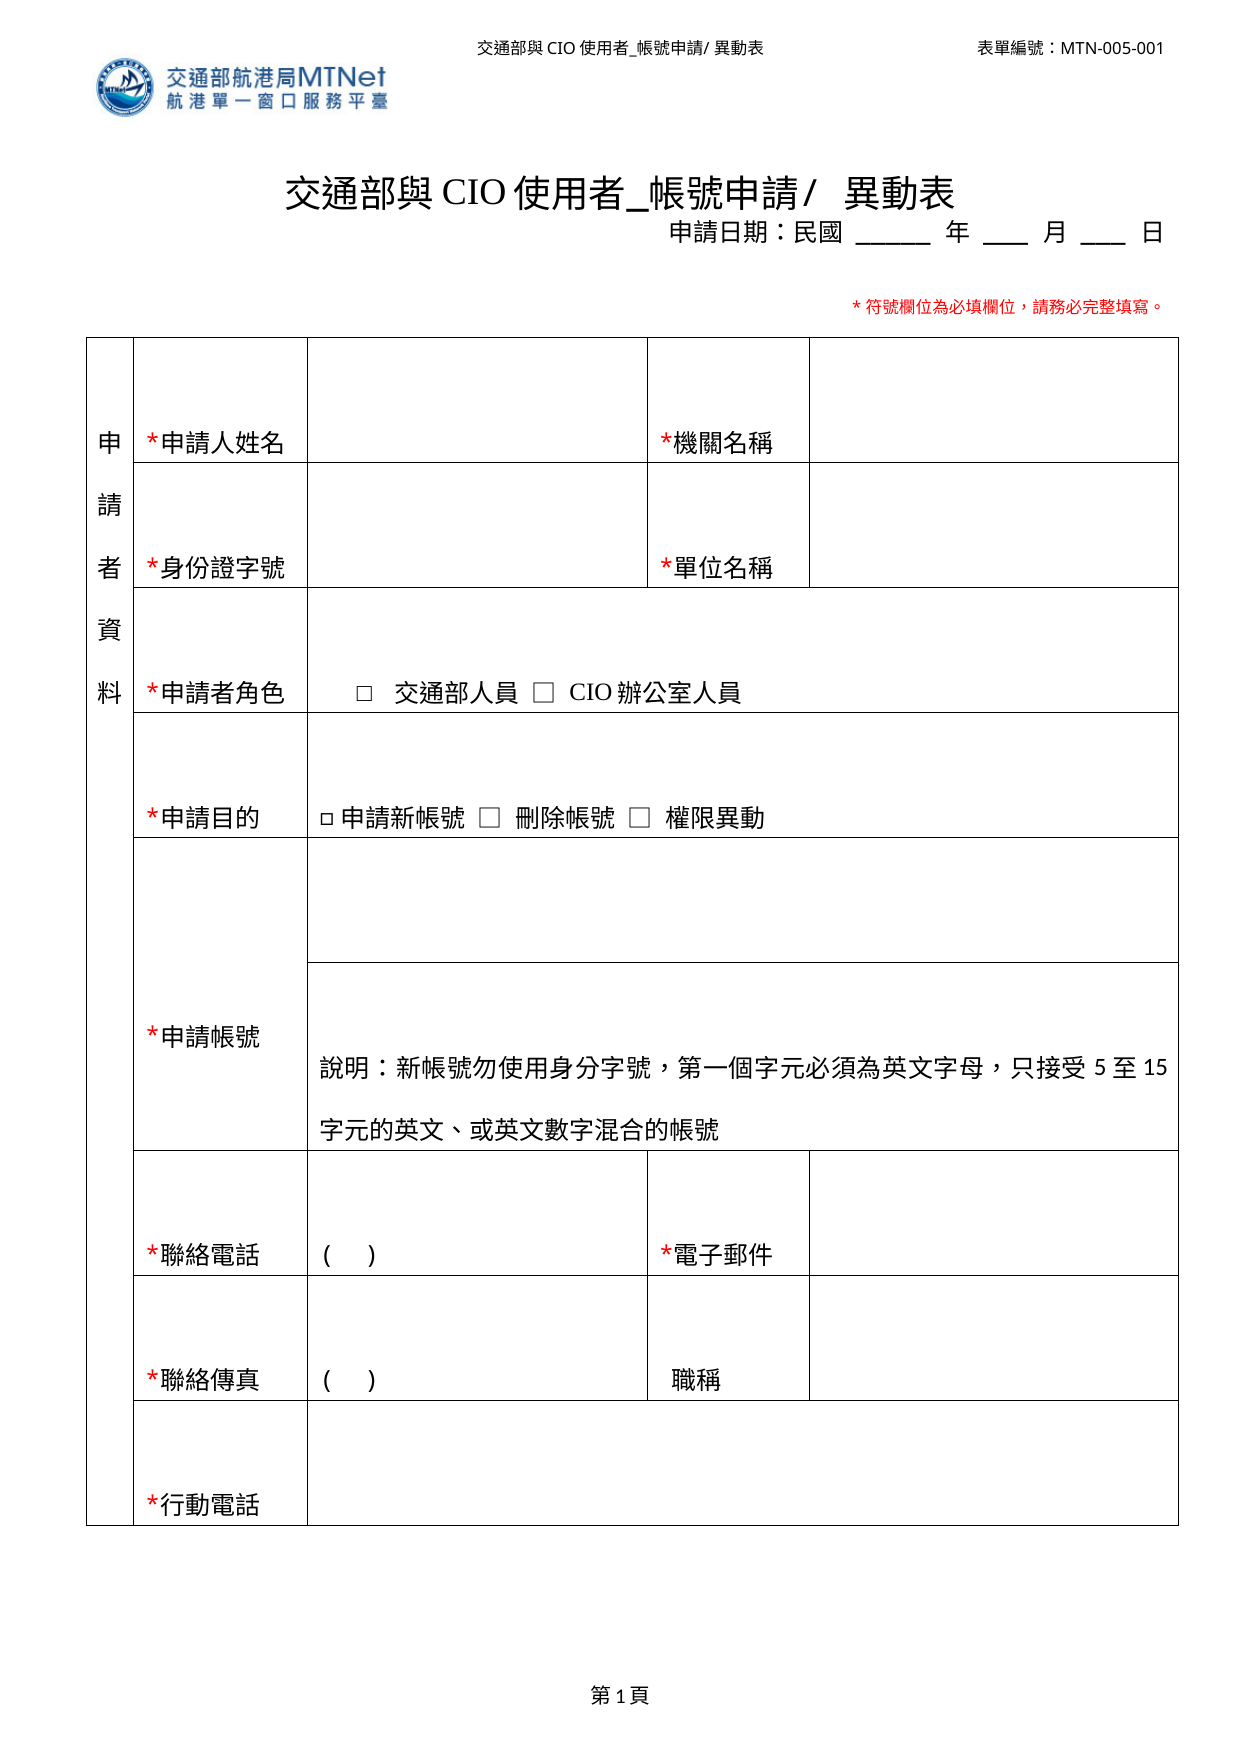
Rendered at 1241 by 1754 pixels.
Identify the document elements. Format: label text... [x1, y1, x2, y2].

table_cell *聯絡電話 [134, 1151, 307, 1275]
table_cell [810, 463, 1178, 587]
table_cell *單位名稱 [648, 463, 809, 587]
table_cell *聯絡傳真 [134, 1276, 307, 1400]
table_cell *身份證字號 [134, 463, 307, 587]
table_cell [810, 1276, 1178, 1400]
table_cell [308, 463, 647, 587]
table_cell [810, 1151, 1178, 1275]
table_cell *電子郵件 [648, 1151, 809, 1275]
table_cell 說明：新帳號勿使用身分字號，第一個字元必須為英文字母，只接受5至15字元的英文、或英文數字混合的帳號 [308, 963, 1178, 1150]
text 交通部與CIO使用者_帳號申請/ 異動表 [75, 150, 1165, 212]
table_header *機關名稱 [648, 338, 809, 462]
table_header *申請人姓名 [134, 338, 307, 462]
table_header [308, 338, 647, 462]
table_header 申請者資料 [87, 338, 133, 1525]
table_header [810, 338, 1178, 462]
table_cell *行動電話 [134, 1401, 307, 1525]
table_cell □ 申請新帳號 □ 刪除帳號 □ 權限異動 [308, 713, 1178, 837]
text 申請日期：民國 _____ 年 ___ 月 ___ 日 [75, 212, 1165, 248]
table_cell [308, 838, 1178, 962]
table_cell *申請帳號 [134, 838, 307, 1150]
table_cell [308, 1401, 1178, 1525]
table_cell 職稱 [648, 1276, 809, 1400]
table_cell 交通部人員 □ CIO辦公室人員 [308, 588, 1178, 712]
table_cell ( ) [308, 1151, 647, 1275]
text * 符號欄位為必填欄位，請務必完整填寫。 [75, 294, 1165, 318]
table_cell *申請目的 [134, 713, 307, 837]
table_cell ( ) [308, 1276, 647, 1400]
table_cell *申請者角色 [134, 588, 307, 712]
